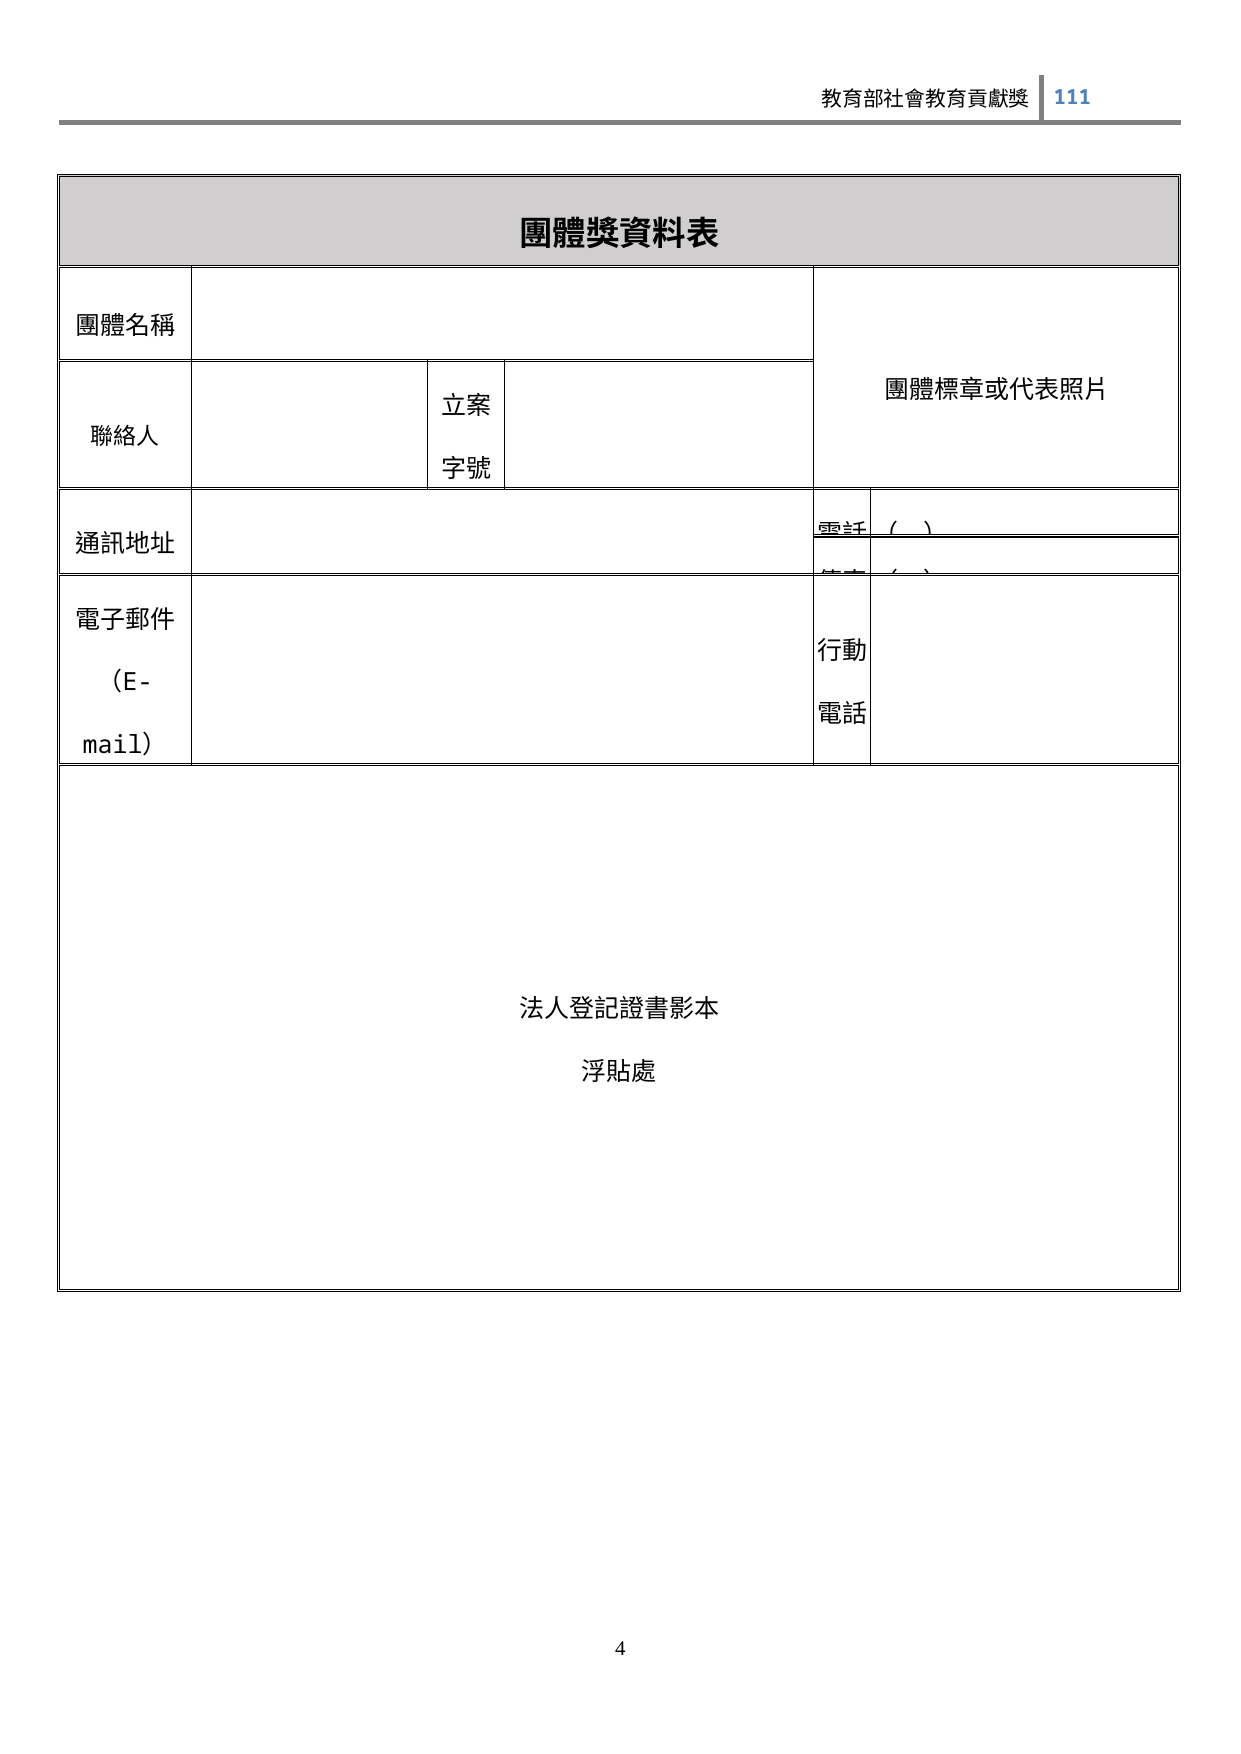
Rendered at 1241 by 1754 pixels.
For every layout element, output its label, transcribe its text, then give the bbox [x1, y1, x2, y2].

table_cell [192, 362, 427, 487]
table_cell [192, 268, 813, 359]
table_cell 電話 [814, 490, 870, 534]
table_cell [871, 576, 1178, 763]
table_cell 行動 電話 [814, 576, 870, 763]
table_cell 傳真 [814, 538, 870, 573]
table_cell 團體名稱 [60, 268, 191, 359]
table_cell 電子郵件 （E-mail） [60, 576, 191, 763]
table_cell 法人登記證書影本 浮貼處 [60, 766, 1178, 1289]
table_header 團體獎資料表 [60, 177, 1178, 265]
table_cell [192, 490, 813, 573]
table_cell [505, 362, 813, 487]
table_cell 團體標章或代表照片 [814, 268, 1178, 487]
table_cell 聯絡人 [60, 362, 191, 487]
table_cell （ ） [871, 538, 1178, 573]
table_cell （ ） [871, 490, 1178, 534]
table_cell 通訊地址 [60, 490, 191, 573]
table_cell 立案 字號 [428, 362, 504, 487]
table_cell [192, 576, 813, 763]
